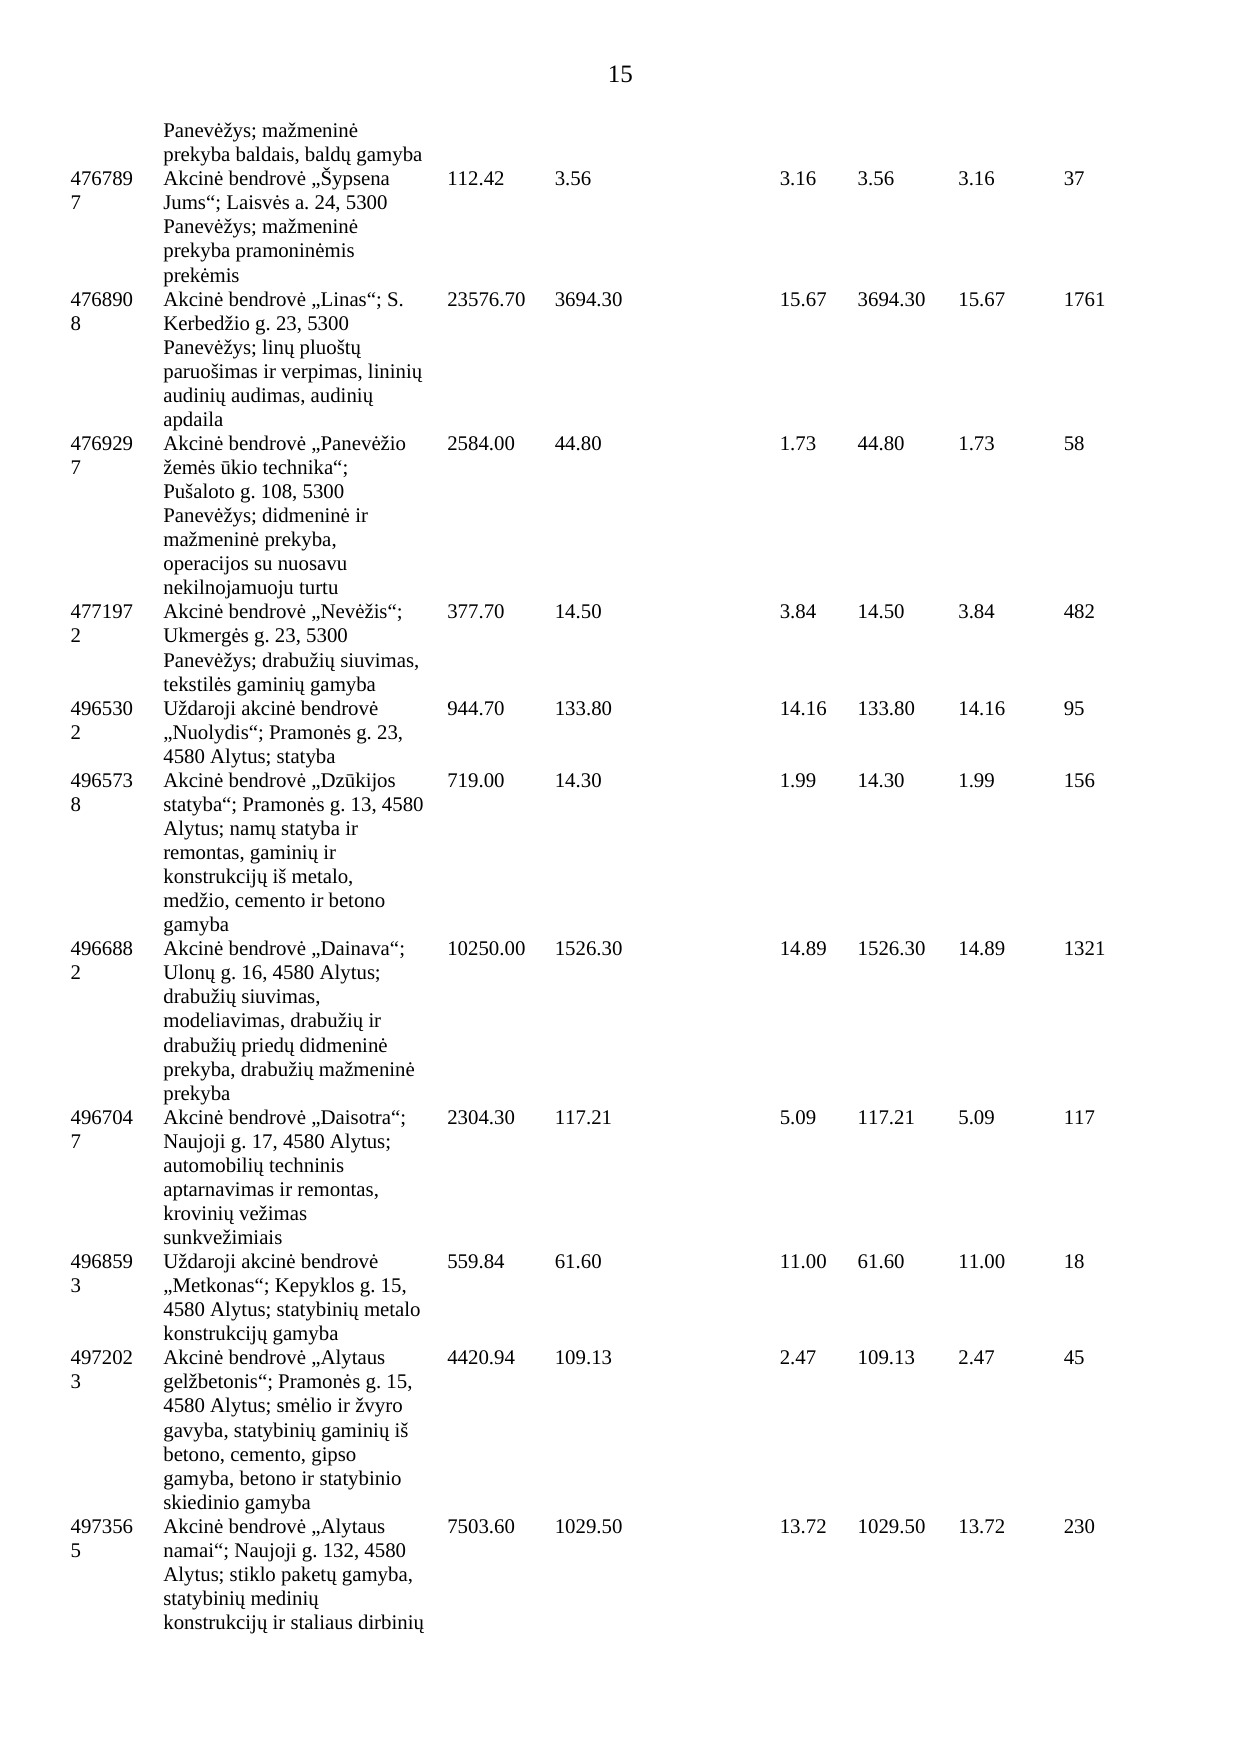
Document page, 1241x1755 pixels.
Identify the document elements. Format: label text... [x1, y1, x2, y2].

table_cell 5.09 [947, 1105, 1052, 1249]
table_cell 482 [1052, 599, 1174, 696]
table_cell 61.60 [846, 1249, 947, 1345]
table_cell 117 [1052, 1105, 1174, 1249]
table_cell Akcinė bendrovė „Alytaus namai“; Naujoji g. 132, 4580 Alytus; stiklo paketų gamyba, statybinių medinių konstrukcijų ir staliaus dirbinių [152, 1514, 436, 1634]
table_cell 3694.30 [543, 287, 768, 431]
table_cell [947, 118, 1052, 166]
table_cell 2304.30 [436, 1105, 543, 1249]
table_cell Akcinė bendrovė „Dzūkijos statyba“; Pramonės g. 13, 4580 Alytus; namų statyba ir remontas, gaminių ir konstrukcijų iš metalo, medžio, cemento ir betono gamyba [152, 768, 436, 936]
table_cell [59, 118, 152, 166]
table_cell 109.13 [543, 1345, 768, 1514]
table_cell 3.56 [543, 166, 768, 287]
table_cell 1321 [1052, 936, 1174, 1105]
table_cell 3.56 [846, 166, 947, 287]
table_cell 14.89 [947, 936, 1052, 1105]
table_cell Akcinė bendrovė „Panevėžio žemės ūkio technika“; Pušaloto g. 108, 5300 Panevėžys; didmeninė ir mažmeninė prekyba, operacijos su nuosavu nekilnojamuoju turtu [152, 431, 436, 599]
table_cell Uždaroji akcinė bendrovė „Nuolydis“; Pramonės g. 23, 4580 Alytus; statyba [152, 696, 436, 768]
table_cell Panevėžys; mažmeninė prekyba baldais, baldų gamyba [152, 118, 436, 166]
table_cell 1.99 [768, 768, 846, 936]
table_cell 18 [1052, 1249, 1174, 1345]
table_cell 3.84 [947, 599, 1052, 696]
table_cell 1.99 [947, 768, 1052, 936]
table_cell 1526.30 [543, 936, 768, 1105]
table_cell Akcinė bendrovė „Nevėžis“; Ukmergės g. 23, 5300 Panevėžys; drabužių siuvimas, tekstilės gaminių gamyba [152, 599, 436, 696]
table_cell Uždaroji akcinė bendrovė „Metkonas“; Kepyklos g. 15, 4580 Alytus; statybinių metalo konstrukcijų gamyba [152, 1249, 436, 1345]
table_cell 3.16 [947, 166, 1052, 287]
table_cell [543, 118, 768, 166]
table_cell 719.00 [436, 768, 543, 936]
table_cell 14.50 [543, 599, 768, 696]
table_cell 377.70 [436, 599, 543, 696]
table_cell 44.80 [543, 431, 768, 599]
table_cell 14.89 [768, 936, 846, 1105]
table_cell 109.13 [846, 1345, 947, 1514]
table_cell 1.73 [947, 431, 1052, 599]
table_cell Akcinė bendrovė „Dainava“; Ulonų g. 16, 4580 Alytus; drabužių siuvimas, modeliavimas, drabužių ir drabužių priedų didmeninė prekyba, drabužių mažmeninė prekyba [152, 936, 436, 1105]
table_cell 4771972 [59, 599, 152, 696]
table_cell 4965738 [59, 768, 152, 936]
table_cell 44.80 [846, 431, 947, 599]
table_cell 23576.70 [436, 287, 543, 431]
table_cell 4768908 [59, 287, 152, 431]
table_cell Akcinė bendrovė „Alytaus gelžbetonis“; Pramonės g. 15, 4580 Alytus; smėlio ir žvyro gavyba, statybinių gaminių iš betono, cemento, gipso gamyba, betono ir statybinio skiedinio gamyba [152, 1345, 436, 1514]
table_cell 117.21 [846, 1105, 947, 1249]
table_cell 944.70 [436, 696, 543, 768]
table_cell 37 [1052, 166, 1174, 287]
table_cell 10250.00 [436, 936, 543, 1105]
table_cell 1526.30 [846, 936, 947, 1105]
table_cell 1.73 [768, 431, 846, 599]
table_cell 13.72 [947, 1514, 1052, 1634]
table_cell 1761 [1052, 287, 1174, 431]
table_cell 4965302 [59, 696, 152, 768]
table_cell 2.47 [768, 1345, 846, 1514]
table_cell 58 [1052, 431, 1174, 599]
table_cell 11.00 [947, 1249, 1052, 1345]
table_cell 4420.94 [436, 1345, 543, 1514]
table_cell [768, 118, 846, 166]
table_cell 112.42 [436, 166, 543, 287]
table_cell 117.21 [543, 1105, 768, 1249]
table_cell 559.84 [436, 1249, 543, 1345]
table_cell 61.60 [543, 1249, 768, 1345]
table_cell 14.16 [947, 696, 1052, 768]
table_cell 45 [1052, 1345, 1174, 1514]
table_cell 15.67 [947, 287, 1052, 431]
table_cell 14.30 [846, 768, 947, 936]
table_cell 133.80 [543, 696, 768, 768]
table_cell 1029.50 [543, 1514, 768, 1634]
table_cell 5.09 [768, 1105, 846, 1249]
table_cell 1029.50 [846, 1514, 947, 1634]
table_cell 15.67 [768, 287, 846, 431]
table_cell 11.00 [768, 1249, 846, 1345]
table_cell 13.72 [768, 1514, 846, 1634]
table_cell 133.80 [846, 696, 947, 768]
table_cell 4767897 [59, 166, 152, 287]
table_cell [1052, 118, 1174, 166]
table_cell 230 [1052, 1514, 1174, 1634]
table_cell 14.30 [543, 768, 768, 936]
table_cell [846, 118, 947, 166]
table_cell 14.16 [768, 696, 846, 768]
table_cell 2.47 [947, 1345, 1052, 1514]
table_cell 3.16 [768, 166, 846, 287]
table_cell 156 [1052, 768, 1174, 936]
table_cell 95 [1052, 696, 1174, 768]
table_cell 4968593 [59, 1249, 152, 1345]
table_cell 4973565 [59, 1514, 152, 1634]
table_cell 4972023 [59, 1345, 152, 1514]
table_cell 2584.00 [436, 431, 543, 599]
table_cell [436, 118, 543, 166]
table_cell 14.50 [846, 599, 947, 696]
table_cell 4966882 [59, 936, 152, 1105]
table_cell Akcinė bendrovė „Linas“; S. Kerbedžio g. 23, 5300 Panevėžys; linų pluoštų paruošimas ir verpimas, lininių audinių audimas, audinių apdaila [152, 287, 436, 431]
table_cell 3694.30 [846, 287, 947, 431]
table_cell 3.84 [768, 599, 846, 696]
table_cell 4967047 [59, 1105, 152, 1249]
table_cell 4769297 [59, 431, 152, 599]
table_cell 7503.60 [436, 1514, 543, 1634]
table_cell Akcinė bendrovė „Šypsena Jums“; Laisvės a. 24, 5300 Panevėžys; mažmeninė prekyba pramoninėmis prekėmis [152, 166, 436, 287]
table_cell Akcinė bendrovė „Daisotra“; Naujoji g. 17, 4580 Alytus; automobilių techninis aptarnavimas ir remontas, krovinių vežimas sunkvežimiais [152, 1105, 436, 1249]
